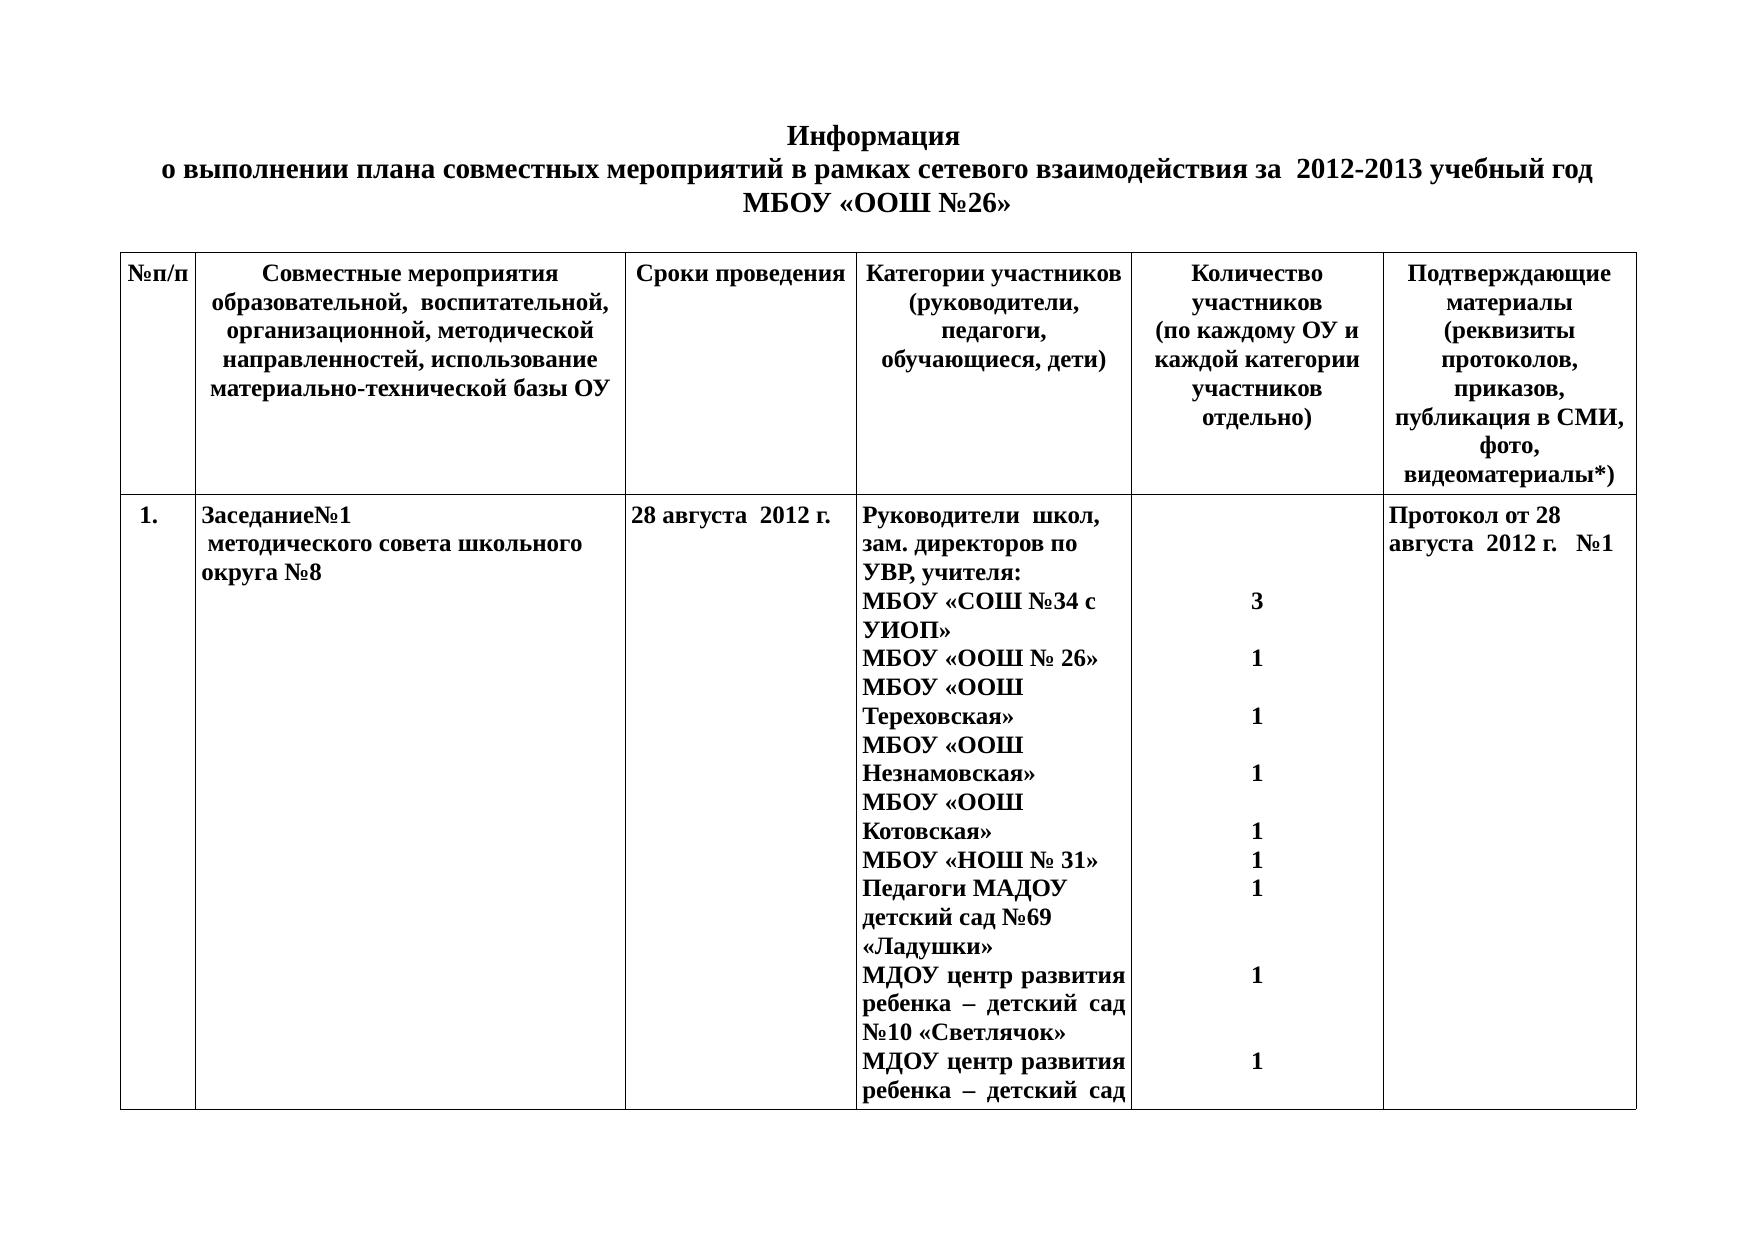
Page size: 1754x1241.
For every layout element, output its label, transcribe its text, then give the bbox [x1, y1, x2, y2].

table_cell Протокол от 28 августа 2012 г. №1 [1384, 495, 1636, 1109]
table_header №п/п [121, 253, 195, 494]
table_header Совместные мероприятия образовательной, воспитательной, организационной, методической направленностей, использование материально-технической базы ОУ [196, 253, 625, 494]
table_header Сроки проведения [626, 253, 856, 494]
text Информация [118, 118, 1636, 152]
table_cell Руководители школ, зам. директоров по УВР, учителя: МБОУ «СОШ №34 с УИОП» МБОУ «ООШ № 26» МБОУ «ООШ Тереховская» МБОУ «ООШ Незнамовская» МБОУ «ООШ Котовская» МБОУ «НОШ № 31» Педагоги МАДОУ детский сад №69 «Ладушки» МДОУ центр развития ребенка – детский сад №10 «Светлячок» МДОУ центр развития ребенка – детский сад [857, 495, 1131, 1109]
table_cell 3 1 1 1 1 1 1 1 1 [1132, 495, 1383, 1109]
text о выполнении плана совместных мероприятий в рамках сетевого взаимодействия за 2012-2013 учебный год [118, 152, 1636, 185]
table_cell [121, 495, 195, 1109]
table_cell Заседание№1 методического совета школьного округа №8 [196, 495, 625, 1109]
text МБОУ «ООШ №26» [118, 185, 1636, 219]
table_header Категории участников (руководители, педагоги, обучающиеся, дети) [857, 253, 1131, 494]
table_header Подтверждающие материалы (реквизиты протоколов, приказов, публикация в СМИ, фото, видеоматериалы*) [1384, 253, 1636, 494]
table_cell 28 августа 2012 г. [626, 495, 856, 1109]
table_header Количество участников (по каждому ОУ и каждой категории участников отдельно) [1132, 253, 1383, 494]
